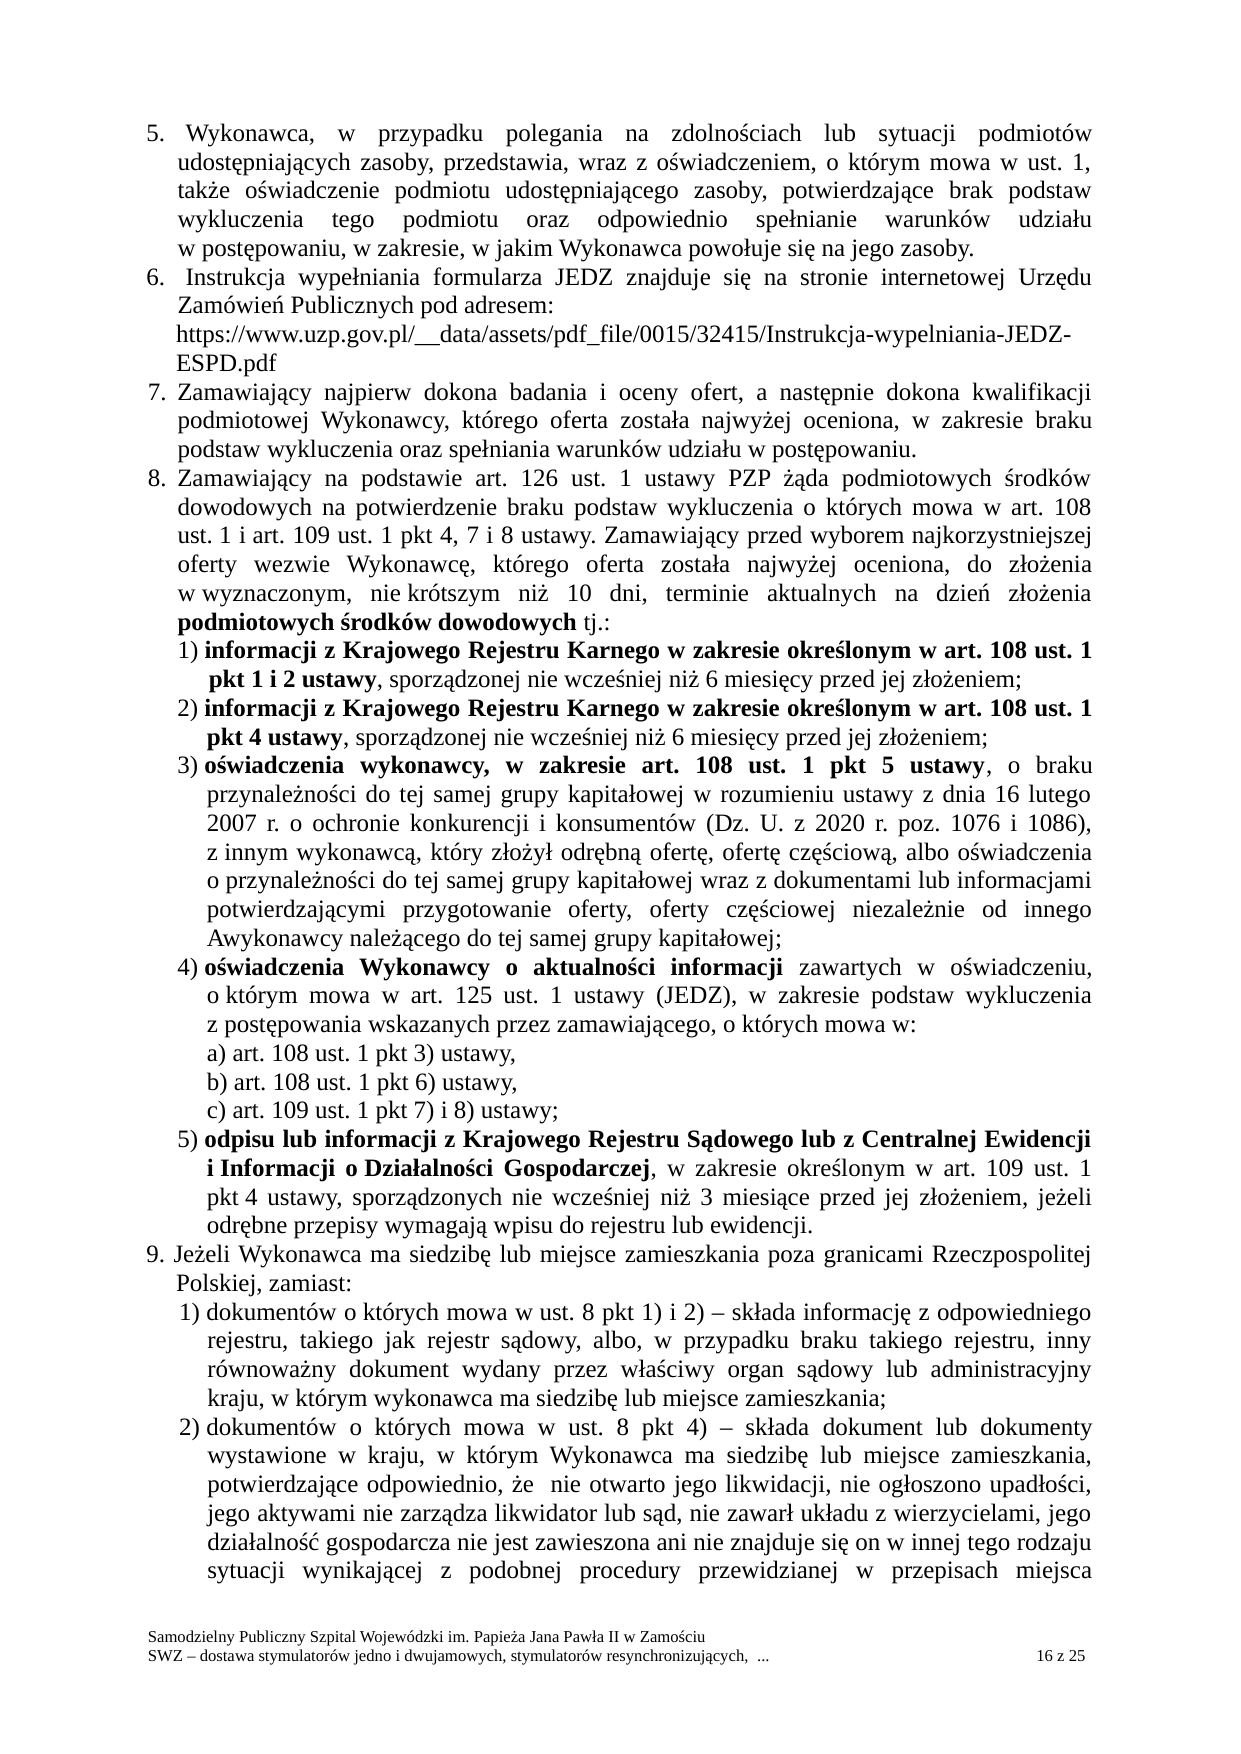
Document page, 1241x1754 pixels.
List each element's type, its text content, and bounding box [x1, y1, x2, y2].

text https://www.uzp.gov.pl/__data/assets/pdf_file/0015/32415/Instrukcja-wypelniania-JEDZ-ESPD.pdf [176, 319, 1093, 377]
list informacji z Krajowego Rejestru Karnego w zakresie określonym w art. 108 ust. 1 pkt 4 ustawy, sporządzonej nie wcześniej niż 6 miesięcy przed jej złożeniem; [177, 693, 1093, 751]
list odpisu lub informacji z Krajowego Rejestru Sądowego lub z Centralnej Ewidencji i Informacji o Działalności Gospodarczej, w zakresie określonym w art. 109 ust. 1 pkt 4 ustawy, sporządzonych nie wcześniej niż 3 miesiące przed jej złożeniem, jeżeli odrębne przepisy wymagają wpisu do rejestru lub ewidencji. [177, 1124, 1093, 1239]
list c) art. 109 ust. 1 pkt 7) i 8) ustawy; [177, 1096, 1093, 1124]
list a) art. 108 ust. 1 pkt 3) ustawy, [177, 1038, 1093, 1067]
list b) art. 108 ust. 1 pkt 6) ustawy, [177, 1067, 1093, 1096]
list Zamawiający najpierw dokona badania i oceny ofert, a następnie dokona kwalifikacji podmiotowej Wykonawcy, którego oferta została najwyżej oceniona, w zakresie braku podstaw wykluczenia oraz spełniania warunków udziału w postępowaniu. [148, 377, 1093, 463]
list Zamawiający na podstawie art. 126 ust. 1 ustawy PZP żąda podmiotowych środków dowodowych na potwierdzenie braku podstaw wykluczenia o których mowa w art. 108 ust. 1 i art. 109 ust. 1 pkt 4, 7 i 8 ustawy. Zamawiający przed wyborem najkorzystniejszej oferty wezwie Wykonawcę, którego oferta została najwyżej oceniona, do złożenia w wyznaczonym, nie krótszym niż 10 dni, terminie aktualnych na dzień złożenia podmiotowych środków dowodowych tj.: [148, 463, 1093, 636]
list dokumentów o których mowa w ust. 8 pkt 4) – składa dokument lub dokumenty wystawione w kraju, w którym Wykonawca ma siedzibę lub miejsce zamieszkania, potwierdzające odpowiednio, że nie otwarto jego likwidacji, nie ogłoszono upadłości, jego aktywami nie zarządza likwidator lub sąd, nie zawarł układu z wierzycielami, jego działalność gospodarcza nie jest zawieszona ani nie znajduje się on w innej tego rodzaju sytuacji wynikającej z podobnej procedury przewidzianej w przepisach miejsca [179, 1412, 1093, 1584]
list dokumentów o których mowa w ust. 8 pkt 1) i 2) – składa informację z odpowiedniego rejestru, takiego jak rejestr sądowy, albo, w przypadku braku takiego rejestru, inny równoważny dokument wydany przez właściwy organ sądowy lub administracyjny kraju, w którym wykonawca ma siedzibę lub miejsce zamieszkania; [179, 1297, 1093, 1412]
text 9. Jeżeli Wykonawca ma siedzibę lub miejsce zamieszkania poza granicami Rzeczpospolitej Polskiej, zamiast: [146, 1239, 1093, 1297]
list Wykonawca, w przypadku polegania na zdolnościach lub sytuacji podmiotów udostępniających zasoby, przedstawia, wraz z oświadczeniem, o którym mowa w ust. 1, także oświadczenie podmiotu udostępniającego zasoby, potwierdzające brak podstaw wykluczenia tego podmiotu oraz odpowiednio spełnianie warunków udziału w postępowaniu, w zakresie, w jakim Wykonawca powołuje się na jego zasoby. [146, 118, 1093, 262]
list oświadczenia Wykonawcy o aktualności informacji zawartych w oświadczeniu, o którym mowa w art. 125 ust. 1 ustawy (JEDZ), w zakresie podstaw wykluczenia z postępowania wskazanych przez zamawiającego, o których mowa w: [177, 952, 1093, 1038]
list oświadczenia wykonawcy, w zakresie art. 108 ust. 1 pkt 5 ustawy, o braku przynależności do tej samej grupy kapitałowej w rozumieniu ustawy z dnia 16 lutego 2007 r. o ochronie konkurencji i konsumentów (Dz. U. z 2020 r. poz. 1076 i 1086), z innym wykonawcą, który złożył odrębną ofertę, ofertę częściową, albo oświadczenia o przynależności do tej samej grupy kapitałowej wraz z dokumentami lub informacjami potwierdzającymi przygotowanie oferty, oferty częściowej niezależnie od innego Awykonawcy należącego do tej samej grupy kapitałowej; [177, 751, 1093, 952]
list informacji z Krajowego Rejestru Karnego w zakresie określonym w art. 108 ust. 1 pkt 1 i 2 ustawy, sporządzonej nie wcześniej niż 6 miesięcy przed jej złożeniem; [177, 636, 1093, 693]
list Instrukcja wypełniania formularza JEDZ znajduje się na stronie internetowej Urzędu Zamówień Publicznych pod adresem: [146, 262, 1093, 319]
